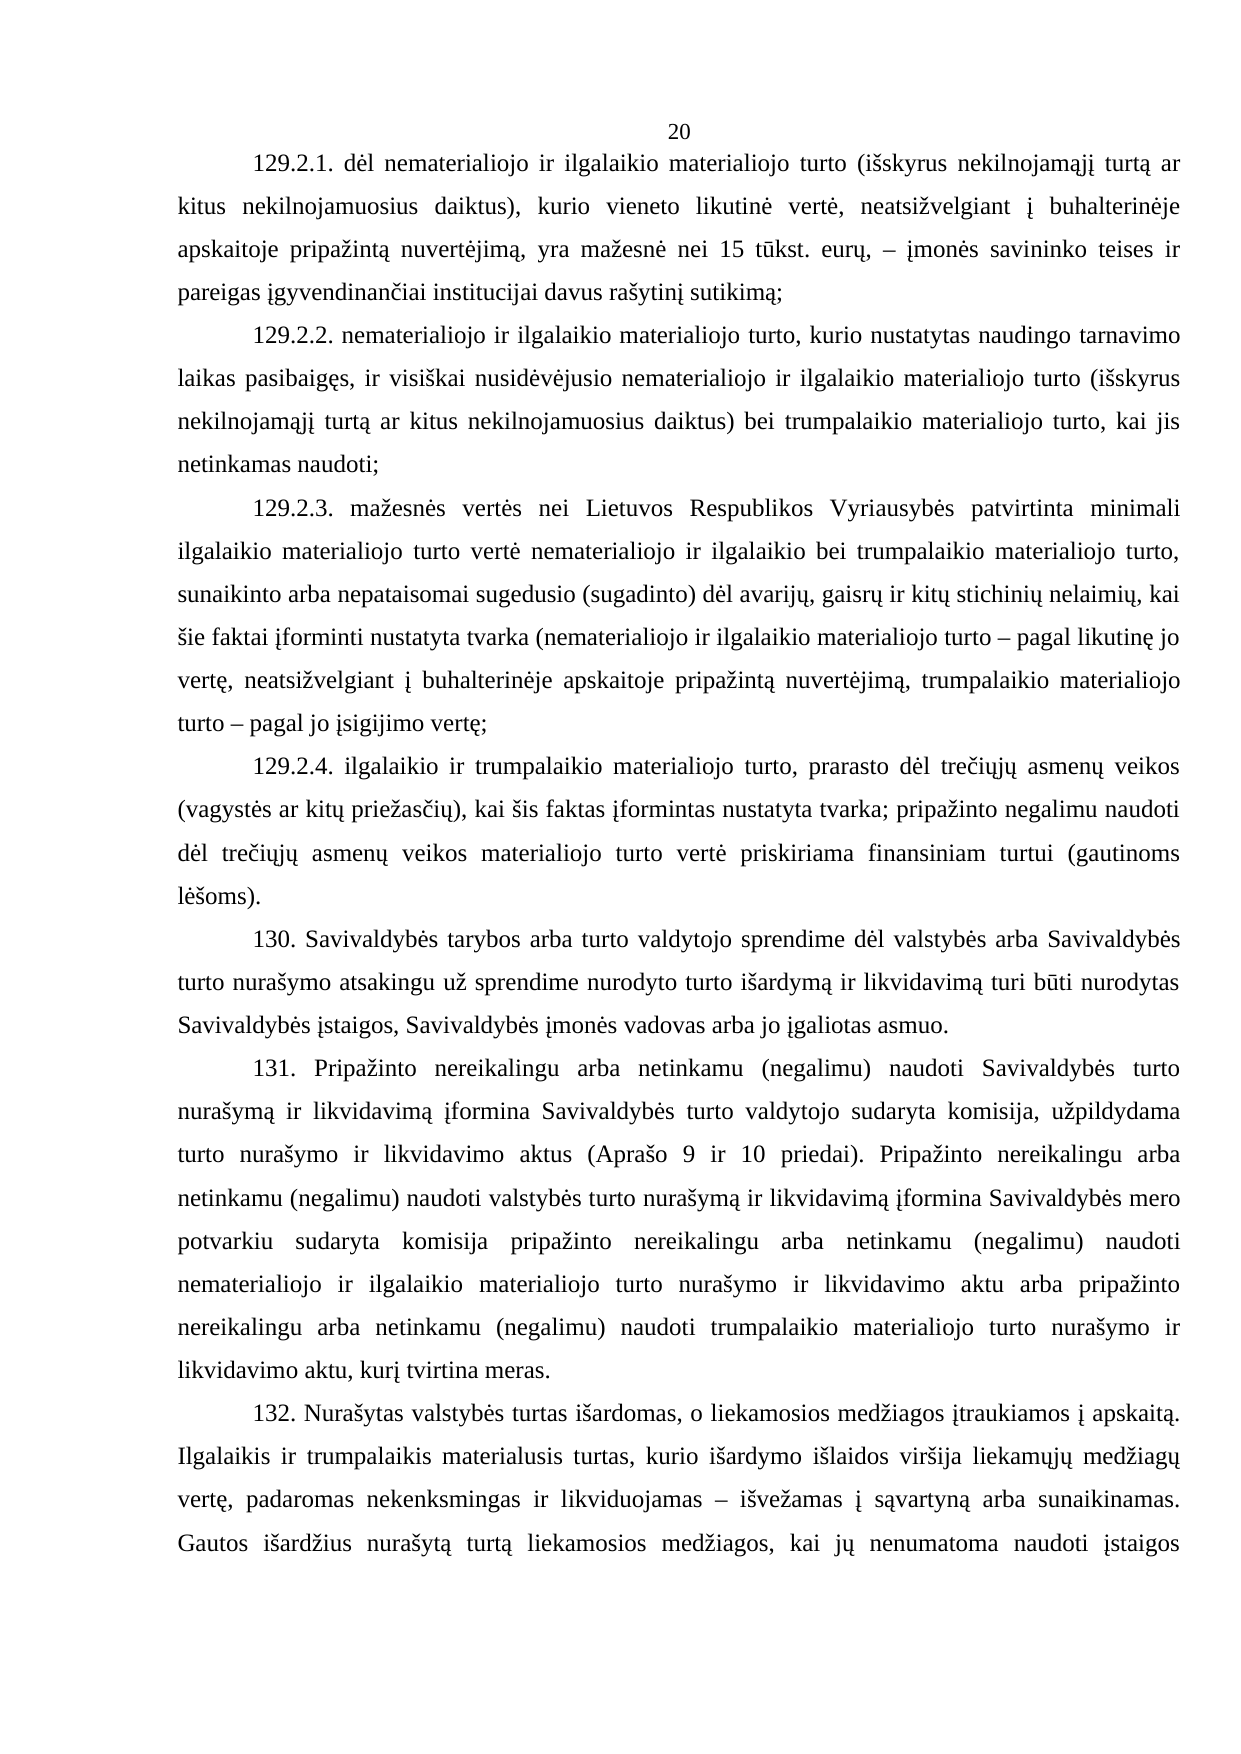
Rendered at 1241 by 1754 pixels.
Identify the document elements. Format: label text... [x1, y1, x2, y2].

text 129.2.4. ilgalaikio ir trumpalaikio materialiojo turto, prarasto dėl trečiųjų asmenų veikos (vagystės ar kitų priežasčių), kai šis faktas įformintas nustatyta tvarka; pripažinto negalimu naudoti dėl trečiųjų asmenų veikos materialiojo turto vertė priskiriama finansiniam turtui (gautinoms lėšoms). [177, 751, 1181, 909]
text 129.2.3. mažesnės vertės nei Lietuvos Respublikos Vyriausybės patvirtinta minimali ilgalaikio materialiojo turto vertė nematerialiojo ir ilgalaikio bei trumpalaikio materialiojo turto, sunaikinto arba nepataisomai sugedusio (sugadinto) dėl avarijų, gaisrų ir kitų stichinių nelaimių, kai šie faktai įforminti nustatyta tvarka (nematerialiojo ir ilgalaikio materialiojo turto – pagal likutinę jo vertę, neatsižvelgiant į buhalterinėje apskaitoje pripažintą nuvertėjimą, trumpalaikio materialiojo turto – pagal jo įsigijimo vertę; [177, 493, 1181, 737]
text 130. Savivaldybės tarybos arba turto valdytojo sprendime dėl valstybės arba Savivaldybės turto nurašymo atsakingu už sprendime nurodyto turto išardymą ir likvidavimą turi būti nurodytas Savivaldybės įstaigos, Savivaldybės įmonės vadovas arba jo įgaliotas asmuo. [177, 924, 1181, 1039]
text 132. Nurašytas valstybės turtas išardomas, o liekamosios medžiagos įtraukiamos į apskaitą. Ilgalaikis ir trumpalaikis materialusis turtas, kurio išardymo išlaidos viršija liekamųjų medžiagų vertę, padaromas nekenksmingas ir likviduojamas – išvežamas į sąvartyną arba sunaikinamas. Gautos išardžius nurašytą turtą liekamosios medžiagos, kai jų nenumatoma naudoti įstaigos [177, 1398, 1181, 1556]
text 129.2.2. nematerialiojo ir ilgalaikio materialiojo turto, kurio nustatytas naudingo tarnavimo laikas pasibaigęs, ir visiškai nusidėvėjusio nematerialiojo ir ilgalaikio materialiojo turto (išskyrus nekilnojamąjį turtą ar kitus nekilnojamuosius daiktus) bei trumpalaikio materialiojo turto, kai jis netinkamas naudoti; [177, 320, 1181, 478]
text 129.2.1. dėl nematerialiojo ir ilgalaikio materialiojo turto (išskyrus nekilnojamąjį turtą ar kitus nekilnojamuosius daiktus), kurio vieneto likutinė vertė, neatsižvelgiant į buhalterinėje apskaitoje pripažintą nuvertėjimą, yra mažesnė nei 15 tūkst. eurų, – įmonės savininko teises ir pareigas įgyvendinančiai institucijai davus rašytinį sutikimą; [177, 148, 1181, 306]
text 131. Pripažinto nereikalingu arba netinkamu (negalimu) naudoti Savivaldybės turto nurašymą ir likvidavimą įformina Savivaldybės turto valdytojo sudaryta komisija, užpildydama turto nurašymo ir likvidavimo aktus (Aprašo 9 ir 10 priedai). Pripažinto nereikalingu arba netinkamu (negalimu) naudoti valstybės turto nurašymą ir likvidavimą įformina Savivaldybės mero potvarkiu sudaryta komisija pripažinto nereikalingu arba netinkamu (negalimu) naudoti nematerialiojo ir ilgalaikio materialiojo turto nurašymo ir likvidavimo aktu arba pripažinto nereikalingu arba netinkamu (negalimu) naudoti trumpalaikio materialiojo turto nurašymo ir likvidavimo aktu, kurį tvirtina meras. [177, 1053, 1181, 1384]
